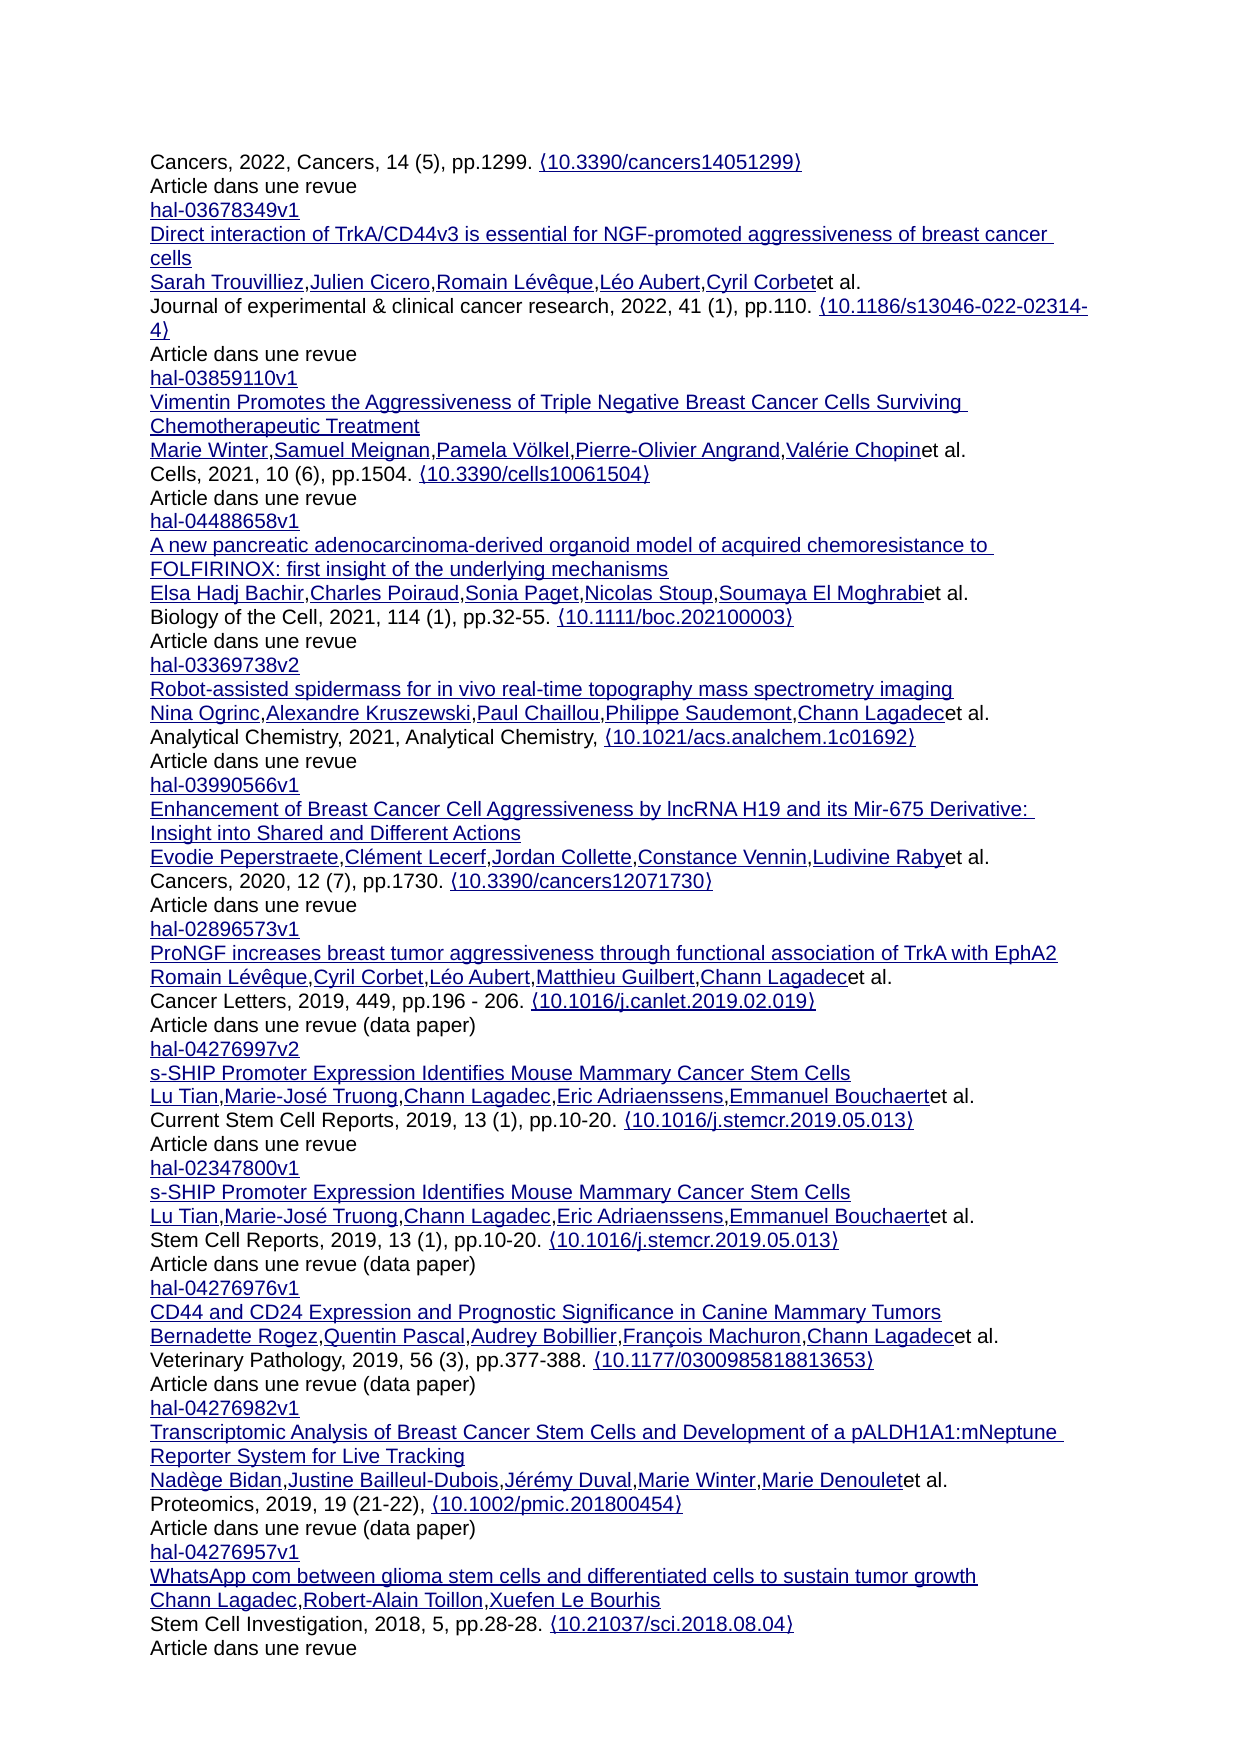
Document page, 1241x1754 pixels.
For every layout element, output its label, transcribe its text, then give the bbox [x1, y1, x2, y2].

table_cell Transcriptomic Analysis of Breast Cancer Stem Cells and Development of a pALDH1A1:mNeptune Reporter System for Live Tracking Nadège Bidan,Justine Bailleul-Dubois,Jérémy Duval,Marie Winter,Marie Denouletet al. Proteomics, 2019, 19 (21-22), ⟨10.1002/pmic.201800454⟩ Article dans une revue (data paper) hal-04276957v1 [150, 1420, 1090, 1563]
table_cell s-SHIP Promoter Expression Identifies Mouse Mammary Cancer Stem Cells Lu Tian,Marie-José Truong,Chann Lagadec,Eric Adriaenssens,Emmanuel Bouchaertet al. Current Stem Cell Reports, 2019, 13 (1), pp.10-20. ⟨10.1016/j.stemcr.2019.05.013⟩ Article dans une revue hal-02347800v1 [150, 1060, 1090, 1180]
table_cell A new pancreatic adenocarcinoma‐derived organoid model of acquired chemoresistance to FOLFIRINOX: first insight of the underlying mechanisms Elsa Hadj Bachir,Charles Poiraud,Sonia Paget,Nicolas Stoup,Soumaya El Moghrabiet al. Biology of the Cell, 2021, 114 (1), pp.32-55. ⟨10.1111/boc.202100003⟩ Article dans une revue hal-03369738v2 [150, 533, 1090, 677]
table_cell Cancers, 2022, Cancers, 14 (5), pp.1299. ⟨10.3390/cancers14051299⟩ Article dans une revue hal-03678349v1 [150, 150, 1090, 222]
table_cell s-SHIP Promoter Expression Identifies Mouse Mammary Cancer Stem Cells Lu Tian,Marie-José Truong,Chann Lagadec,Eric Adriaenssens,Emmanuel Bouchaertet al. Stem Cell Reports, 2019, 13 (1), pp.10-20. ⟨10.1016/j.stemcr.2019.05.013⟩ Article dans une revue (data paper) hal-04276976v1 [150, 1180, 1090, 1300]
table_cell Robot-assisted spidermass for in vivo real-time topography mass spectrometry imaging Nina Ogrinc,Alexandre Kruszewski,Paul Chaillou,Philippe Saudemont,Chann Lagadecet al. Analytical Chemistry, 2021, Analytical Chemistry, ⟨10.1021/acs.analchem.1c01692⟩ Article dans une revue hal-03990566v1 [150, 677, 1090, 797]
table_cell CD44 and CD24 Expression and Prognostic Significance in Canine Mammary Tumors Bernadette Rogez,Quentin Pascal,Audrey Bobillier,François Machuron,Chann Lagadecet al. Veterinary Pathology, 2019, 56 (3), pp.377-388. ⟨10.1177/0300985818813653⟩ Article dans une revue (data paper) hal-04276982v1 [150, 1300, 1090, 1420]
table_cell Enhancement of Breast Cancer Cell Aggressiveness by lncRNA H19 and its Mir-675 Derivative: Insight into Shared and Different Actions Evodie Peperstraete,Clément Lecerf,Jordan Collette,Constance Vennin,Ludivine Rabyet al. Cancers, 2020, 12 (7), pp.1730. ⟨10.3390/cancers12071730⟩ Article dans une revue hal-02896573v1 [150, 797, 1090, 941]
table_cell WhatsApp com between glioma stem cells and differentiated cells to sustain tumor growth Chann Lagadec,Robert-Alain Toillon,Xuefen Le Bourhis Stem Cell Investigation, 2018, 5, pp.28-28. ⟨10.21037/sci.2018.08.04⟩ Article dans une revue [150, 1564, 1090, 1659]
table_cell Direct interaction of TrkA/CD44v3 is essential for NGF-promoted aggressiveness of breast cancer cells Sarah Trouvilliez,Julien Cicero,Romain Lévêque,Léo Aubert,Cyril Corbetet al. Journal of experimental & clinical cancer research, 2022, 41 (1), pp.110. ⟨10.1186/s13046-022-02314-4⟩ Article dans une revue hal-03859110v1 [150, 222, 1090, 389]
table_cell ProNGF increases breast tumor aggressiveness through functional association of TrkA with EphA2 Romain Lévêque,Cyril Corbet,Léo Aubert,Matthieu Guilbert,Chann Lagadecet al. Cancer Letters, 2019, 449, pp.196 - 206. ⟨10.1016/j.canlet.2019.02.019⟩ Article dans une revue (data paper) hal-04276997v2 [150, 941, 1090, 1060]
table_cell Vimentin Promotes the Aggressiveness of Triple Negative Breast Cancer Cells Surviving Chemotherapeutic Treatment Marie Winter,Samuel Meignan,Pamela Völkel,Pierre-Olivier Angrand,Valérie Chopinet al. Cells, 2021, 10 (6), pp.1504. ⟨10.3390/cells10061504⟩ Article dans une revue hal-04488658v1 [150, 390, 1090, 533]
